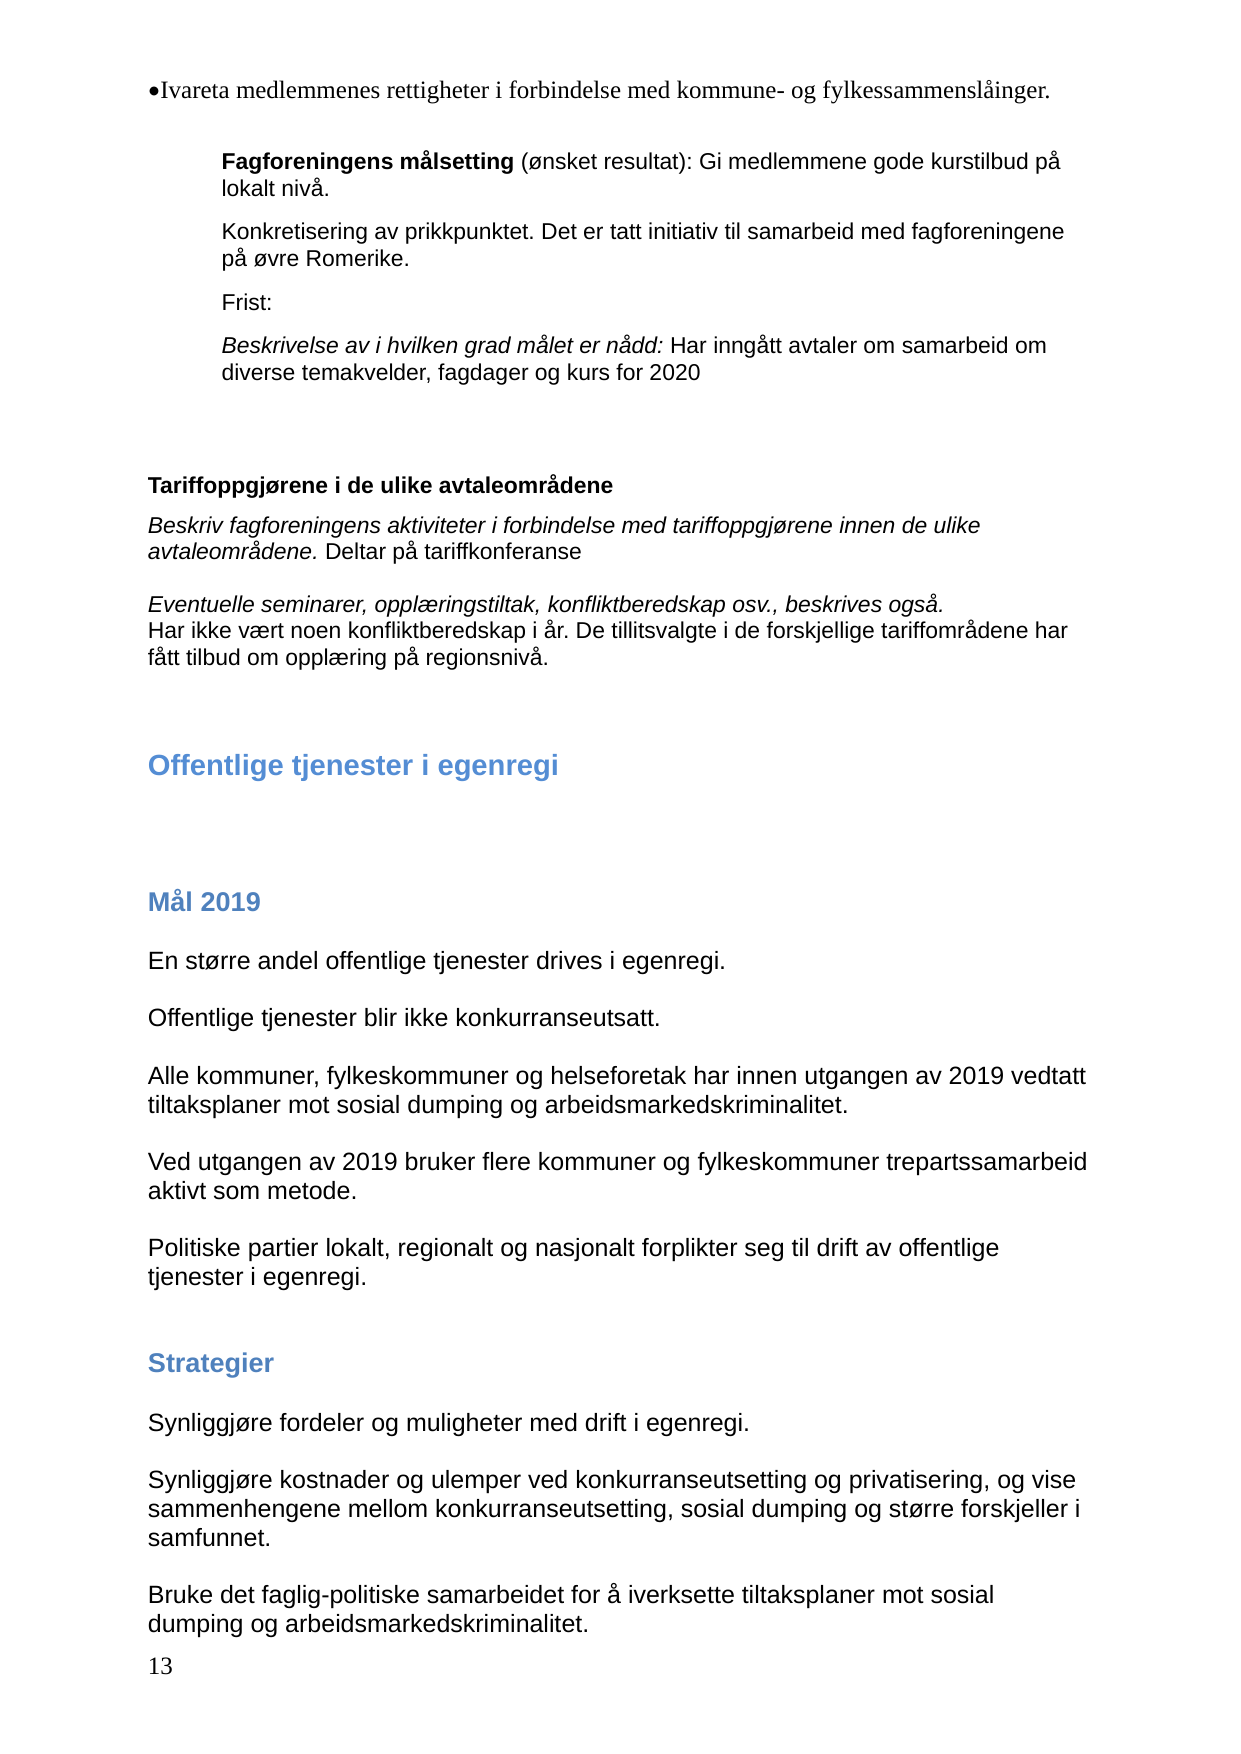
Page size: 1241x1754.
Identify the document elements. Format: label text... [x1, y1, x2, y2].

subtitle Offentlige tjenester i egenregi [148, 748, 1093, 781]
text En større andel offentlige tjenester drives i egenregi. [148, 946, 1093, 975]
text Mål 2019 [148, 886, 1093, 917]
text Offentlige tjenester blir ikke konkurranseutsatt. [148, 1003, 1093, 1032]
text Synliggjøre fordeler og muligheter med drift i egenregi. [148, 1407, 1093, 1436]
text Bruke det faglig-politiske samarbeidet for å iverksette tiltaksplaner mot sosial dumping og arbeidsmarkedskriminalitet. [148, 1580, 1093, 1637]
list Konkretisering av prikkpunktet. Det er tatt initiativ til samarbeid med fagforeningene på øvre Romerike. [221, 218, 1093, 271]
text Ved utgangen av 2019 bruker flere kommuner og fylkeskommuner trepartssamarbeid aktivt som metode. [148, 1147, 1093, 1205]
text Strategier [148, 1347, 1093, 1379]
text Har ikke vært noen konfliktberedskap i år. De tillitsvalgte i de forskjellige tariffområdene har fått tilbud om opplæring på regionsnivå. [148, 617, 1093, 670]
text Synliggjøre kostnader og ulemper ved konkurranseutsetting og privatisering, og vise sammenhengene mellom konkurranseutsetting, sosial dumping og større forskjeller i samfunnet. [148, 1465, 1093, 1551]
list Frist: [221, 289, 1093, 315]
text Eventuelle seminarer, opplæringstiltak, konfliktberedskap osv., beskrives også. [148, 591, 1093, 617]
list Ivareta medlemmenes rettigheter i forbindelse med kommune- og fylkessammenslåinger. [148, 74, 1093, 104]
text Politiske partier lokalt, regionalt og nasjonalt forplikter seg til drift av offentlige tjenester i egenregi. [148, 1233, 1093, 1291]
text Beskriv fagforeningens aktiviteter i forbindelse med tariffoppgjørene innen de ulike avtaleområdene. Deltar på tariffkonferanse [148, 512, 1093, 565]
text Tariffoppgjørene i de ulike avtaleområdene [148, 472, 1093, 499]
list Beskrivelse av i hvilken grad målet er nådd: Har inngått avtaler om samarbeid om diverse temakvelder, fagdager og kurs for 2020 [221, 332, 1093, 385]
text Alle kommuner, fylkeskommuner og helseforetak har innen utgangen av 2019 vedtatt tiltaksplaner mot sosial dumping og arbeidsmarkedskriminalitet. [148, 1061, 1093, 1118]
list Fagforeningens målsetting (ønsket resultat): Gi medlemmene gode kurstilbud på lokalt nivå. [221, 148, 1093, 201]
